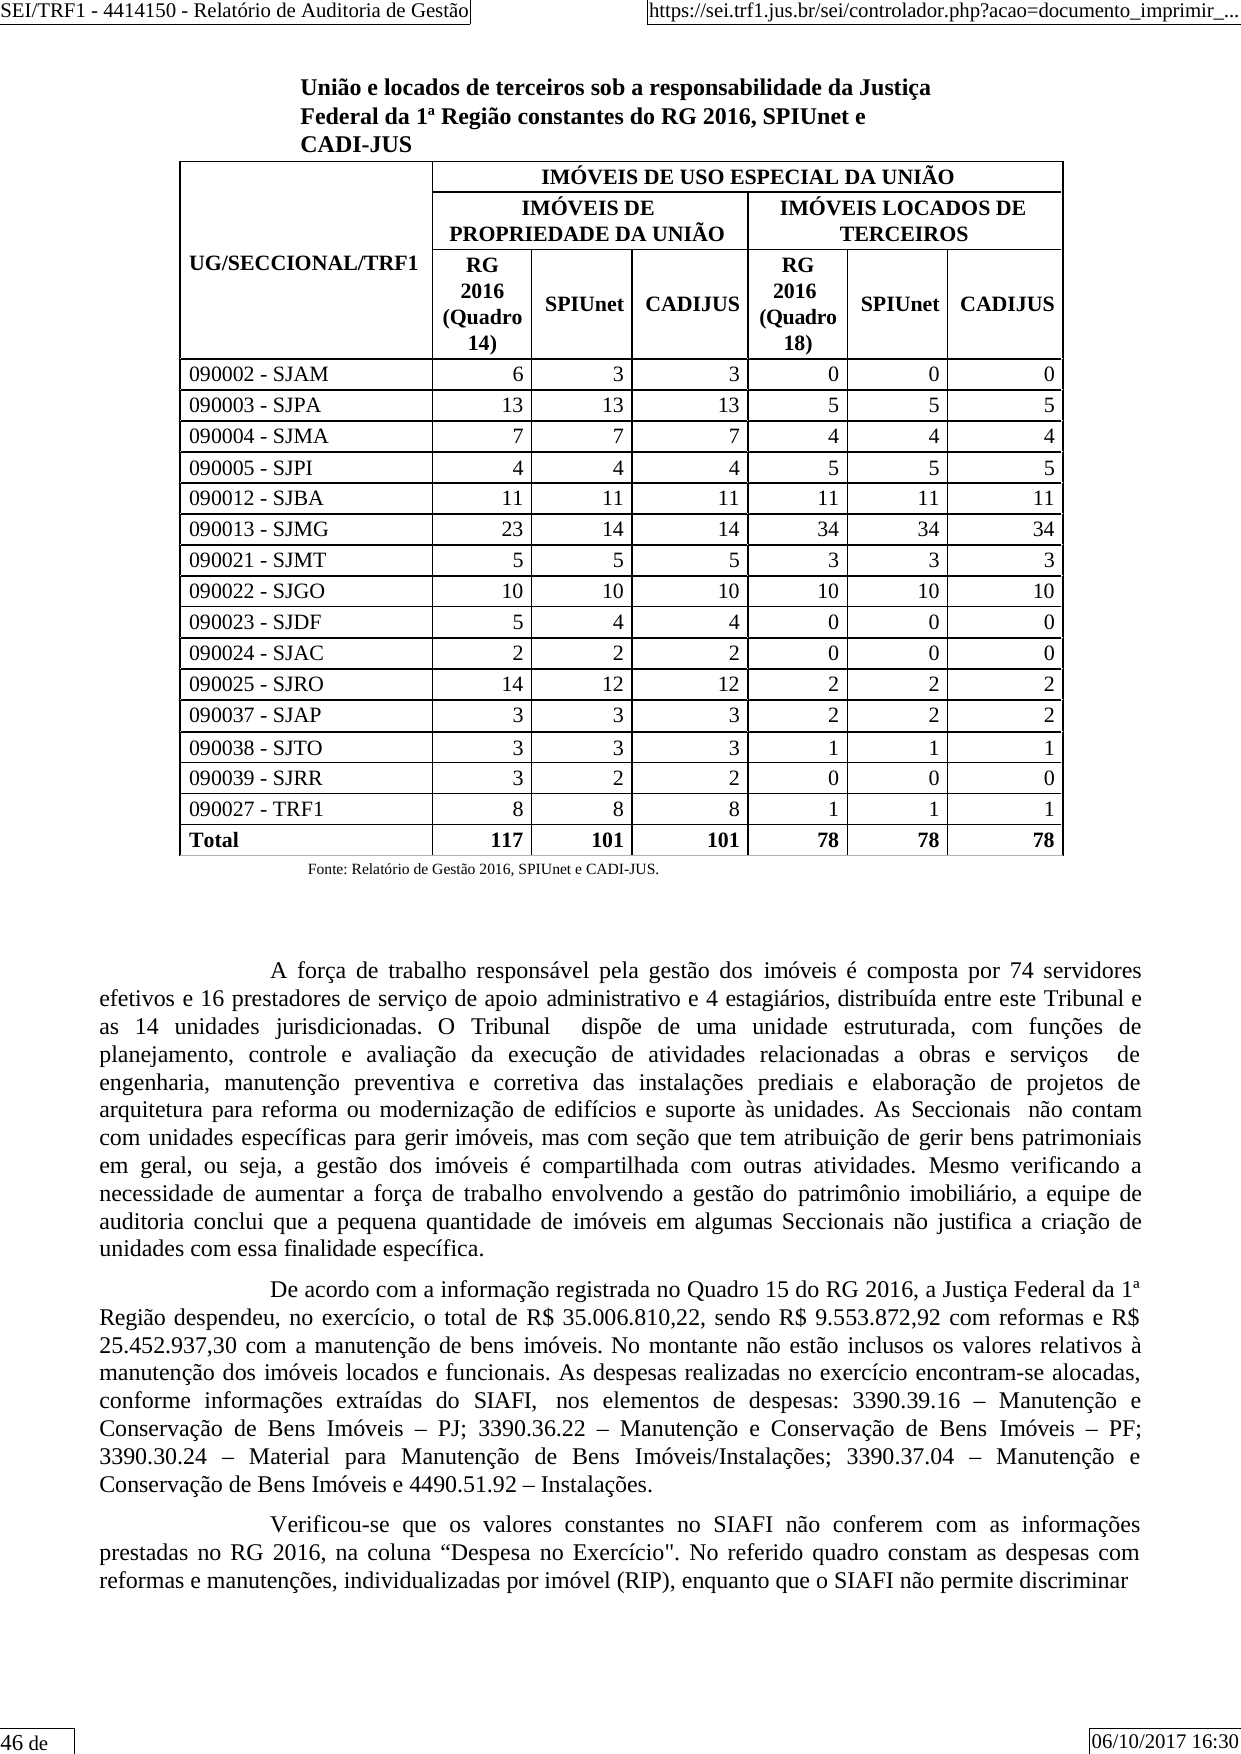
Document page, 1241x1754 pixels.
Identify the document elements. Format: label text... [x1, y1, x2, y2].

table_cell 5 [532, 546, 631, 575]
text De acordo com a informação registrada no Quadro 15 do RG 2016, a Justiça Federal da 1ª Região despendeu, no exercício, o total de R$ 35.006.810,22, sendo R$ 9.553.872,92 com reformas e R$ 25.452.937,30 com a manutenção de bens imóveis. No montante não estão inclusos os valores relativos à manutenção dos imóveis locados e funcionais. As despesas realizadas no exercício encontram-se alocadas, conforme informações extraídas do SIAFI, nos elementos de despesas: 3390.39.16 – Manutenção e Conservação de Bens Imóveis – PJ; 3390.36.22 – Manutenção e Conservação de Bens Imóveis – PF; 3390.30.24 – Material para Manutenção de Bens Imóveis/Instalações; 3390.37.04 – Manutenção e Conservação de Bens Imóveis e 4490.51.92 – Instalações. [99, 1275, 1142, 1497]
table_cell 4 [532, 607, 631, 637]
table_cell 101 [532, 825, 631, 855]
table_header UG/SECCIONAL/TRF1 [181, 162, 432, 358]
table_cell 3 [633, 733, 747, 762]
table_cell 11 [433, 484, 531, 513]
table_cell 2 [532, 763, 631, 793]
table_cell 4 [532, 453, 631, 482]
table_cell 10 [532, 577, 631, 606]
table_cell 0 [948, 762, 1062, 793]
table_cell 090013 - SJMG [181, 515, 432, 544]
table_cell 3 [948, 544, 1062, 575]
table_cell 2 [948, 699, 1062, 731]
table_cell 4 [633, 607, 747, 637]
table_cell 090003 - SJPA [181, 391, 432, 420]
table_cell 3 [532, 701, 631, 731]
table_cell 10 [433, 577, 531, 606]
table_cell 23 [433, 515, 531, 544]
table_cell 2 [848, 701, 947, 731]
table_cell 0 [848, 639, 947, 668]
table_cell 5 [848, 453, 947, 482]
table_cell 090023 - SJDF [181, 607, 432, 637]
table_cell 0 [749, 639, 847, 668]
table_cell 2 [633, 639, 747, 668]
table_cell 0 [749, 607, 847, 637]
table_cell 1 [948, 793, 1062, 824]
table_cell 7 [633, 422, 747, 451]
table_cell 4 [848, 422, 947, 451]
table_cell 101 [633, 825, 747, 855]
table_cell 6 [433, 360, 531, 389]
table_cell 0 [948, 606, 1062, 637]
table_cell 3 [749, 546, 847, 575]
table_cell 0 [749, 763, 847, 793]
table_cell 5 [848, 391, 947, 420]
table_cell 13 [633, 391, 747, 420]
table_cell 12 [532, 670, 631, 699]
table_cell 78 [749, 825, 847, 855]
table_cell 0 [848, 360, 947, 389]
table_cell 11 [749, 484, 847, 513]
table_cell 11 [948, 482, 1062, 513]
table_cell SPIUnet [848, 250, 947, 358]
table_cell 78 [948, 824, 1062, 855]
table_cell 090024 - SJAC [181, 639, 432, 668]
table_cell 4 [749, 422, 847, 451]
text União e locados de terceiros sob a responsabilidade da Justiça Federal da 1ª Região constantes do RG 2016, SPIUnet e CADI-JUS [300, 73, 936, 158]
table_cell 13 [532, 391, 631, 420]
table_cell 3 [433, 733, 531, 762]
table_cell 2 [532, 639, 631, 668]
table_cell 0 [848, 763, 947, 793]
text A força de trabalho responsável pela gestão dos imóveis é composta por 74 servidores efetivos e 16 prestadores de serviço de apoio administrativo e 4 estagiários, distribuída entre este Tribunal e as 14 unidades jurisdicionadas. O Tribunal dispõe de uma unidade estruturada, com funções de planejamento, controle e avaliação da execução de atividades relacionadas a obras e serviços de engenharia, manutenção preventiva e corretiva das instalações prediais e elaboração de projetos de arquitetura para reforma ou modernização de edifícios e suporte às unidades. As Seccionais não contam com unidades específicas para gerir imóveis, mas com seção que tem atribuição de gerir bens patrimoniais em geral, ou seja, a gestão dos imóveis é compartilhada com outras atividades. Mesmo verificando a necessidade de aumentar a força de trabalho envolvendo a gestão do patrimônio imobiliário, a equipe de auditoria conclui que a pequena quantidade de imóveis em algumas Seccionais não justifica a criação de unidades com essa finalidade específica. [99, 956, 1142, 1262]
table_cell 7 [433, 422, 531, 451]
table_cell 1 [749, 794, 847, 824]
table_cell 090025 - SJRO [181, 670, 432, 699]
table_cell 5 [749, 391, 847, 420]
table_cell 5 [749, 453, 847, 482]
table_cell IMÓVEIS DE PROPRIEDADE DA UNIÃO [433, 193, 747, 249]
table_cell 3 [532, 733, 631, 762]
table_cell 78 [848, 825, 947, 855]
table_cell 2 [749, 670, 847, 699]
table_cell 34 [749, 515, 847, 544]
table_cell SPIUnet [532, 250, 631, 358]
table_cell 3 [848, 546, 947, 575]
table_cell 14 [633, 515, 747, 544]
table_cell 3 [633, 360, 747, 389]
table_cell 0 [948, 358, 1062, 389]
table_cell 7 [532, 422, 631, 451]
table_cell 0 [848, 607, 947, 637]
table_cell 10 [633, 577, 747, 606]
table_cell 34 [848, 515, 947, 544]
table_cell 8 [532, 794, 631, 824]
table_cell 2 [948, 668, 1062, 699]
table_cell 4 [433, 453, 531, 482]
table_cell CADIJUS [948, 249, 1062, 358]
table_header IMÓVEIS DE USO ESPECIAL DA UNIÃO [433, 162, 1062, 191]
table_cell 11 [532, 484, 631, 513]
table_cell 2 [633, 763, 747, 793]
table_cell 1 [749, 733, 847, 762]
table_cell Total [181, 825, 432, 855]
table_cell 3 [532, 360, 631, 389]
table_cell 090039 - SJRR [181, 763, 432, 793]
table_cell 090022 - SJGO [181, 577, 432, 606]
table_cell 117 [433, 825, 531, 855]
table_cell 10 [749, 577, 847, 606]
table_cell 5 [433, 607, 531, 637]
table_cell 10 [948, 575, 1062, 606]
table_cell 12 [633, 670, 747, 699]
table_cell 2 [848, 670, 947, 699]
table_cell 090005 - SJPI [181, 453, 432, 482]
table_cell 2 [433, 639, 531, 668]
table_cell 090037 - SJAP [181, 701, 432, 731]
table_cell 5 [633, 546, 747, 575]
table_cell 1 [848, 733, 947, 762]
table_cell 14 [532, 515, 631, 544]
table_cell 4 [948, 420, 1062, 451]
table_cell 5 [948, 389, 1062, 420]
table_cell 13 [433, 391, 531, 420]
table_cell 8 [633, 794, 747, 824]
table_cell RG 2016 (Quadro 18) [749, 250, 847, 358]
table_cell CADIJUS [633, 250, 747, 358]
text Fonte: Relatório de Gestão 2016, SPIUnet e CADI-JUS. [308, 860, 1178, 878]
table_cell 11 [633, 484, 747, 513]
table_cell RG 2016 (Quadro 14) [433, 250, 531, 358]
table_cell 3 [433, 763, 531, 793]
table_cell 1 [948, 731, 1062, 762]
table_cell 14 [433, 670, 531, 699]
table_cell 5 [948, 451, 1062, 482]
table_cell 090002 - SJAM [181, 360, 432, 389]
table_cell 090027 - TRF1 [181, 794, 432, 824]
table_cell 1 [848, 794, 947, 824]
table_cell 5 [433, 546, 531, 575]
table_cell 11 [848, 484, 947, 513]
table_cell 8 [433, 794, 531, 824]
table_cell 0 [948, 637, 1062, 668]
text Verificou-se que os valores constantes no SIAFI não conferem com as informações prestadas no RG 2016, na coluna “Despesa no Exercício". No referido quadro constam as despesas com reformas e manutenções, individualizadas por imóvel (RIP), enquanto que o SIAFI não permite discriminar [99, 1510, 1142, 1593]
table_cell 3 [433, 701, 531, 731]
table_cell 3 [633, 701, 747, 731]
table_cell 10 [848, 577, 947, 606]
table_cell 34 [948, 513, 1062, 544]
table_cell IMÓVEIS LOCADOS DE TERCEIROS [749, 191, 1062, 249]
table_cell 090021 - SJMT [181, 546, 432, 575]
table_cell 090038 - SJTO [181, 733, 432, 762]
table_cell 0 [749, 360, 847, 389]
table_cell 2 [749, 701, 847, 731]
table_cell 090012 - SJBA [181, 484, 432, 513]
table_cell 090004 - SJMA [181, 422, 432, 451]
table_cell 4 [633, 453, 747, 482]
